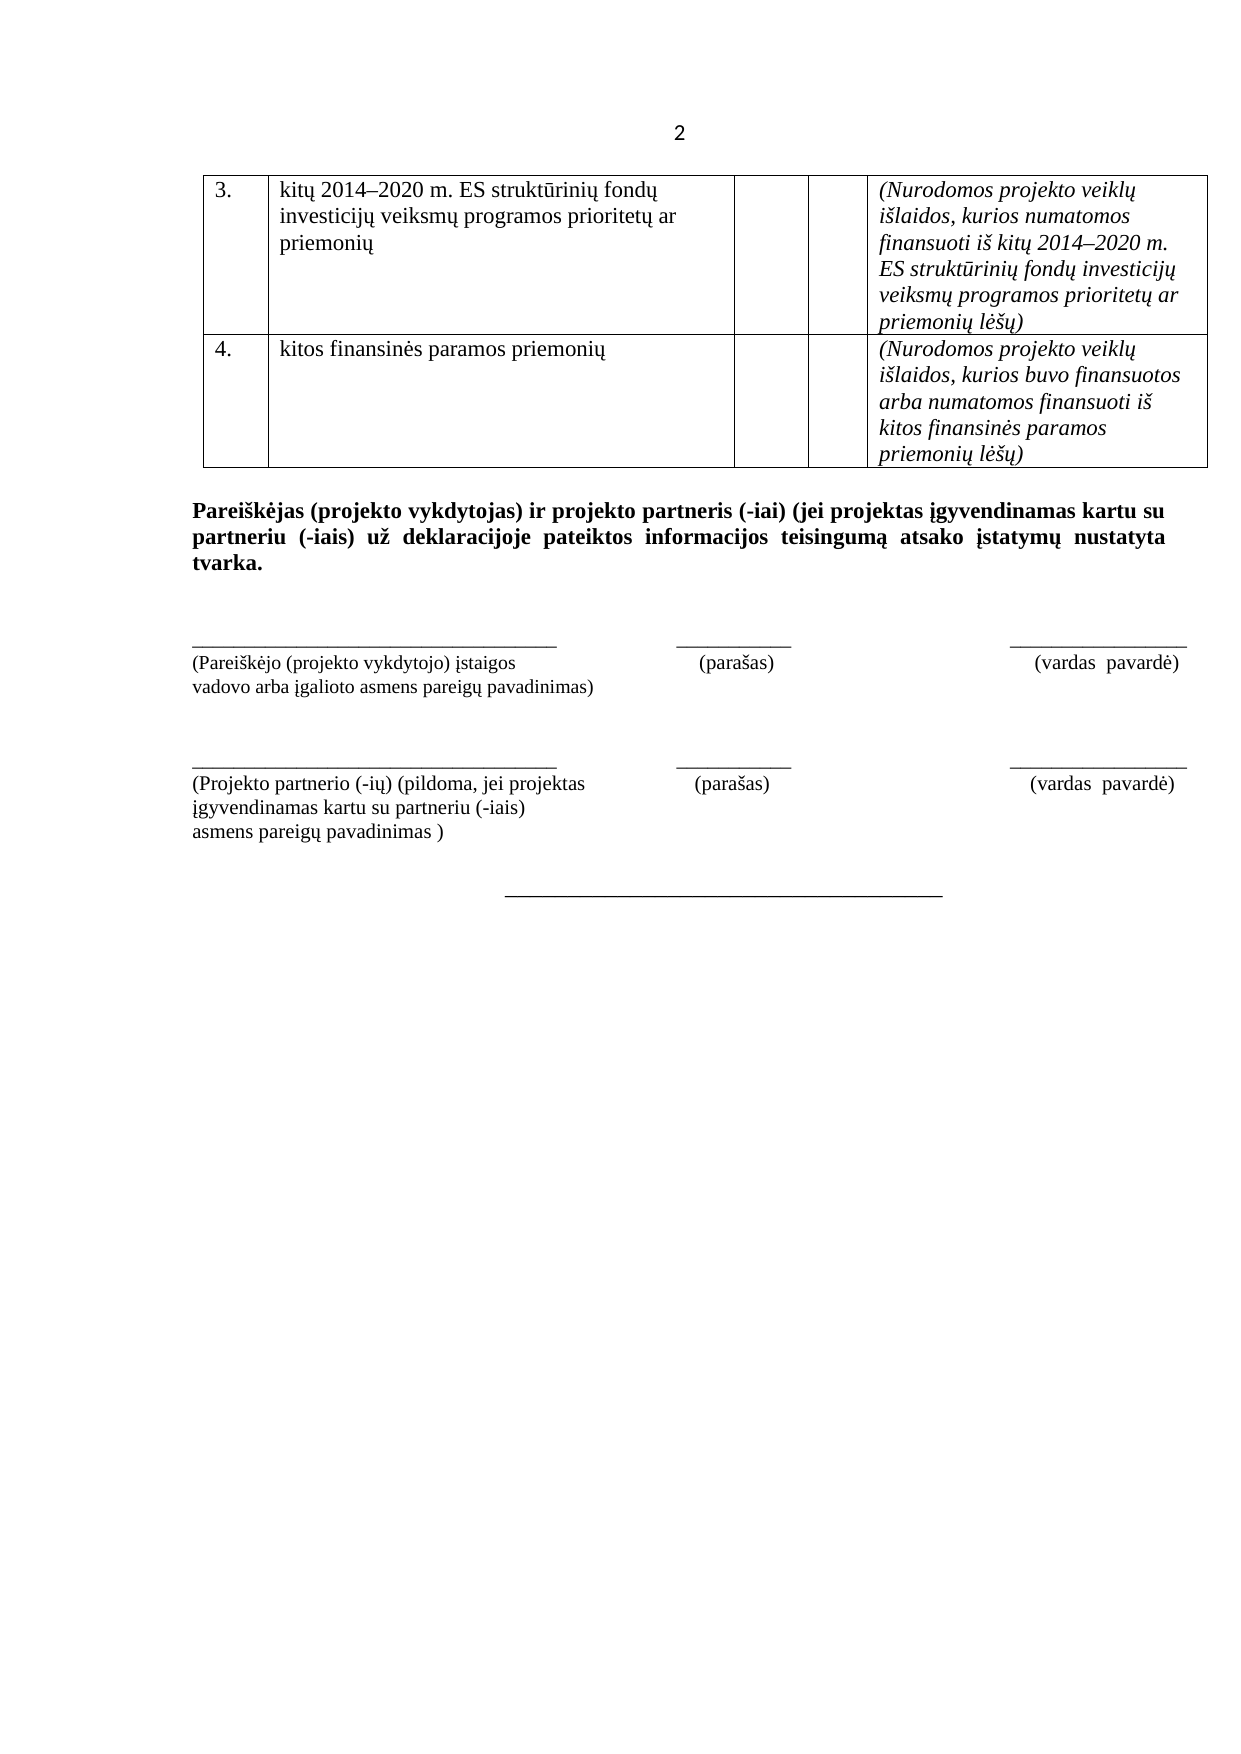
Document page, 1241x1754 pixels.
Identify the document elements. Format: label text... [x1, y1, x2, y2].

text įgyvendinamas kartu su partneriu (-iais) [59, 794, 1240, 819]
table_cell (Nurodomos projekto veiklų išlaidos, kurios buvo finansuotos arba numatomos finansuoti iš kitos finansinės paramos priemonių lėšų) [868, 335, 1207, 467]
table_cell [735, 176, 808, 334]
table_cell (Nurodomos projekto veiklų išlaidos, kurios numatomos finansuoti iš kitų 2014–2020 m. ES struktūrinių fondų investicijų veiksmų programos prioritetų ar priemonių lėšų) [868, 176, 1207, 334]
text ___________________________________ [192, 871, 1167, 900]
text ___________________________________ ___________ _________________ [192, 626, 1240, 650]
text Pareiškėjas (projekto vykdytojas) ir projekto partneris (-iai) (jei projektas įgyvendinamas kartu su partneriu (-iais) už deklaracijoje pateiktos informacijos teisingumą atsako įstatymų nustatyta tvarka. [192, 497, 1167, 576]
text vadovo arba įgalioto asmens pareigų pavadinimas) [59, 674, 1240, 698]
table_cell kitos finansinės paramos priemonių [269, 335, 734, 467]
table_cell kitų 2014–2020 m. ES struktūrinių fondų investicijų veiksmų programos prioritetų ar priemonių [269, 176, 734, 334]
table_cell [735, 335, 808, 467]
table_cell [809, 176, 867, 334]
table_cell 4. [204, 335, 268, 467]
text asmens pareigų pavadinimas ) [59, 819, 1240, 843]
text (Projekto partnerio (-ių) (pildoma, jei projektas (parašas) (vardas pavardė) [59, 771, 1240, 794]
table_cell [809, 335, 867, 467]
table_cell 3. [204, 176, 268, 334]
text ___________________________________ ___________ _________________ [59, 746, 1240, 771]
text (Pareiškėjo (projekto vykdytojo) įstaigos (parašas) (vardas pavardė) [192, 650, 1240, 674]
